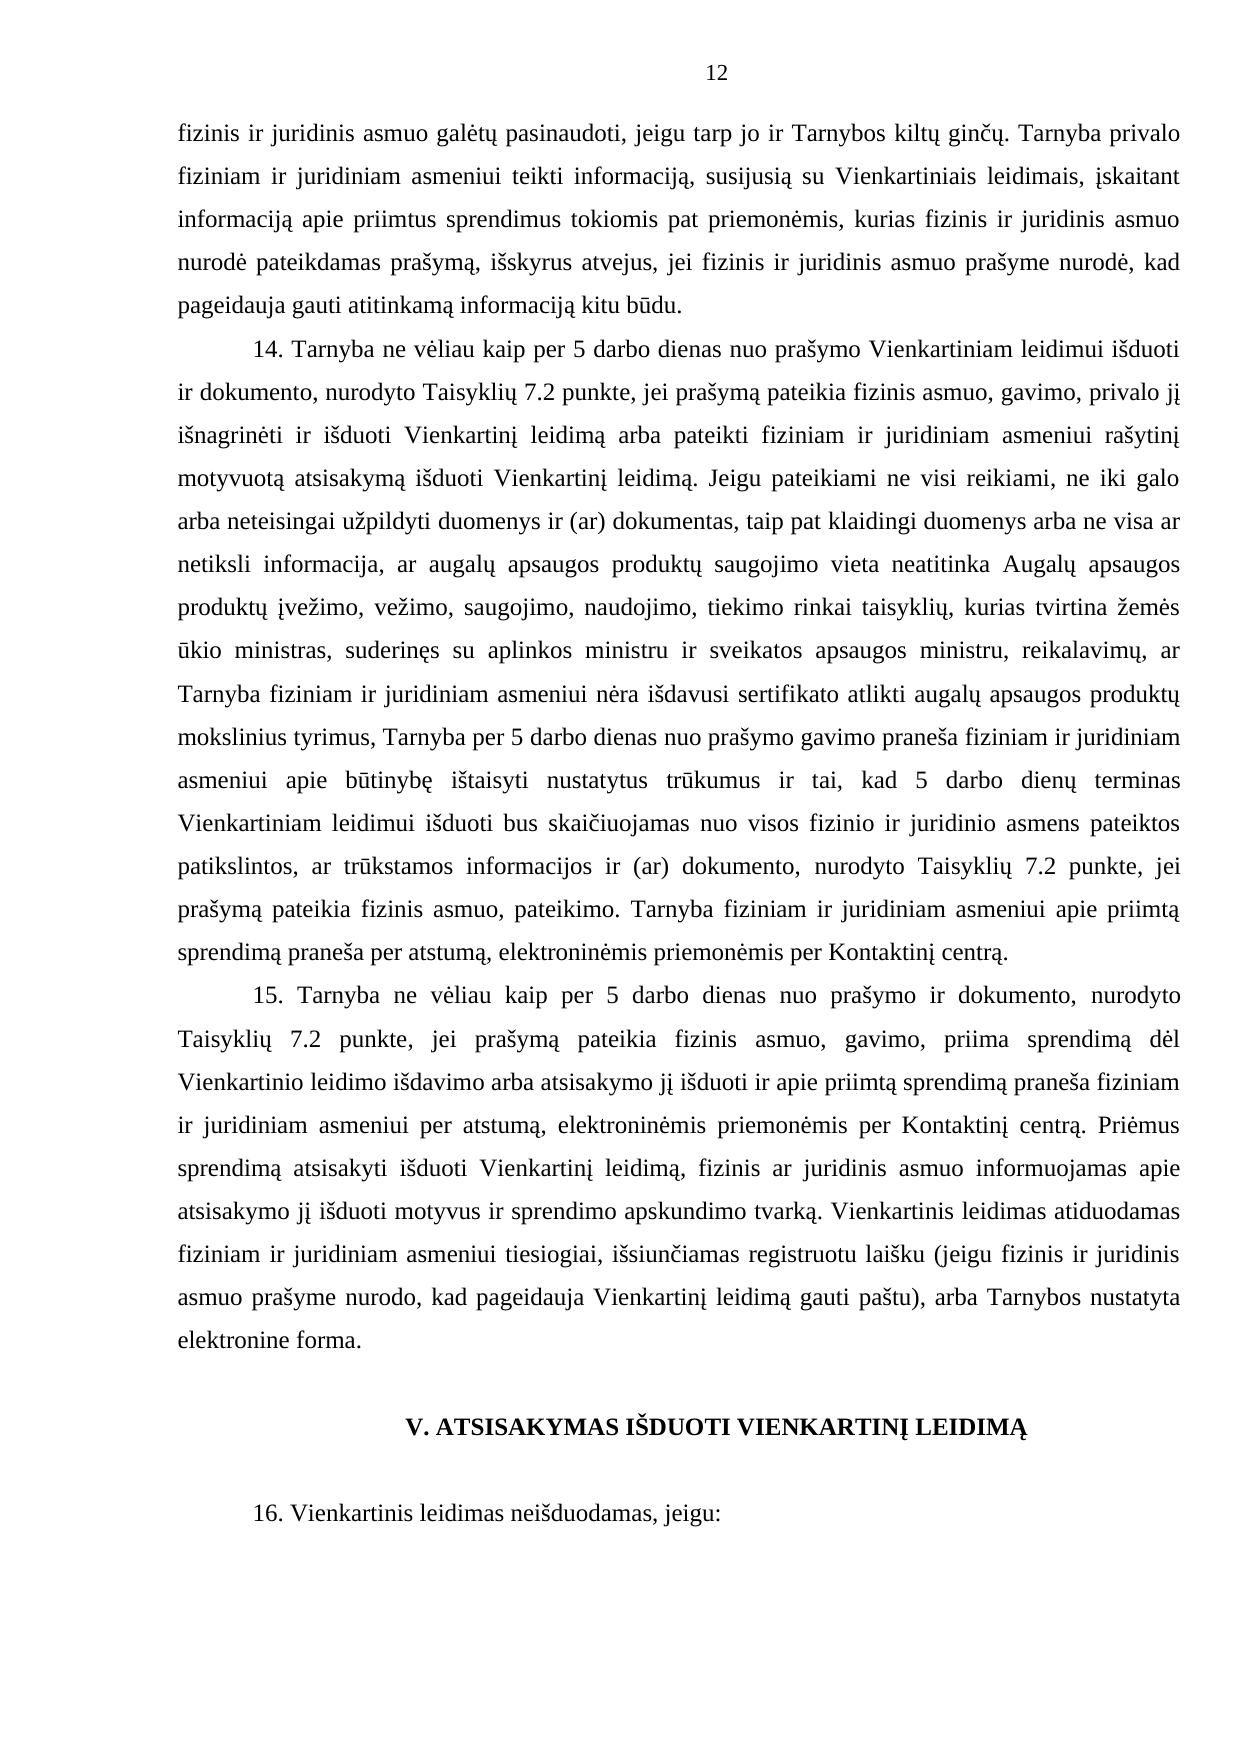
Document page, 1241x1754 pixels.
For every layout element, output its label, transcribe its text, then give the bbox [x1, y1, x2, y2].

text V. ATSISAKYMAS IŠDUOTI VIENKARTINĮ LEIDIMĄ [177, 1412, 1181, 1441]
text 15. Tarnyba ne vėliau kaip per 5 darbo dienas nuo prašymo ir dokumento, nurodyto Taisyklių 7.2 punkte, jei prašymą pateikia fizinis asmuo, gavimo, priima sprendimą dėl Vienkartinio leidimo išdavimo arba atsisakymo jį išduoti ir apie priimtą sprendimą praneša fiziniam ir juridiniam asmeniui per atstumą, elektroninėmis priemonėmis per Kontaktinį centrą. Priėmus sprendimą atsisakyti išduoti Vienkartinį leidimą, fizinis ar juridinis asmuo informuojamas apie atsisakymo jį išduoti motyvus ir sprendimo apskundimo tvarką. Vienkartinis leidimas atiduodamas fiziniam ir juridiniam asmeniui tiesiogiai, išsiunčiamas registruotu laišku (jeigu fizinis ir juridinis asmuo prašyme nurodo, kad pageidauja Vienkartinį leidimą gauti paštu), arba Tarnybos nustatyta elektronine forma. [177, 981, 1181, 1354]
text fizinis ir juridinis asmuo galėtų pasinaudoti, jeigu tarp jo ir Tarnybos kiltų ginčų. Tarnyba privalo fiziniam ir juridiniam asmeniui teikti informaciją, susijusią su Vienkartiniais leidimais, įskaitant informaciją apie priimtus sprendimus tokiomis pat priemonėmis, kurias fizinis ir juridinis asmuo nurodė pateikdamas prašymą, išskyrus atvejus, jei fizinis ir juridinis asmuo prašyme nurodė, kad pageidauja gauti atitinkamą informaciją kitu būdu. [177, 118, 1181, 319]
text 14. Tarnyba ne vėliau kaip per 5 darbo dienas nuo prašymo Vienkartiniam leidimui išduoti ir dokumento, nurodyto Taisyklių 7.2 punkte, jei prašymą pateikia fizinis asmuo, gavimo, privalo jį išnagrinėti ir išduoti Vienkartinį leidimą arba pateikti fiziniam ir juridiniam asmeniui rašytinį motyvuotą atsisakymą išduoti Vienkartinį leidimą. Jeigu pateikiami ne visi reikiami, ne iki galo arba neteisingai užpildyti duomenys ir (ar) dokumentas, taip pat klaidingi duomenys arba ne visa ar netiksli informacija, ar augalų apsaugos produktų saugojimo vieta neatitinka Augalų apsaugos produktų įvežimo, vežimo, saugojimo, naudojimo, tiekimo rinkai taisyklių, kurias tvirtina žemės ūkio ministras, suderinęs su aplinkos ministru ir sveikatos apsaugos ministru, reikalavimų, ar Tarnyba fiziniam ir juridiniam asmeniui nėra išdavusi sertifikato atlikti augalų apsaugos produktų mokslinius tyrimus, Tarnyba per 5 darbo dienas nuo prašymo gavimo praneša fiziniam ir juridiniam asmeniui apie būtinybę ištaisyti nustatytus trūkumus ir tai, kad 5 darbo dienų terminas Vienkartiniam leidimui išduoti bus skaičiuojamas nuo visos fizinio ir juridinio asmens pateiktos patikslintos, ar trūkstamos informacijos ir (ar) dokumento, nurodyto Taisyklių 7.2 punkte, jei prašymą pateikia fizinis asmuo, pateikimo. Tarnyba fiziniam ir juridiniam asmeniui apie priimtą sprendimą praneša per atstumą, elektroninėmis priemonėmis per Kontaktinį centrą. [177, 334, 1181, 966]
text 16. Vienkartinis leidimas neišduodamas, jeigu: [177, 1498, 1181, 1527]
